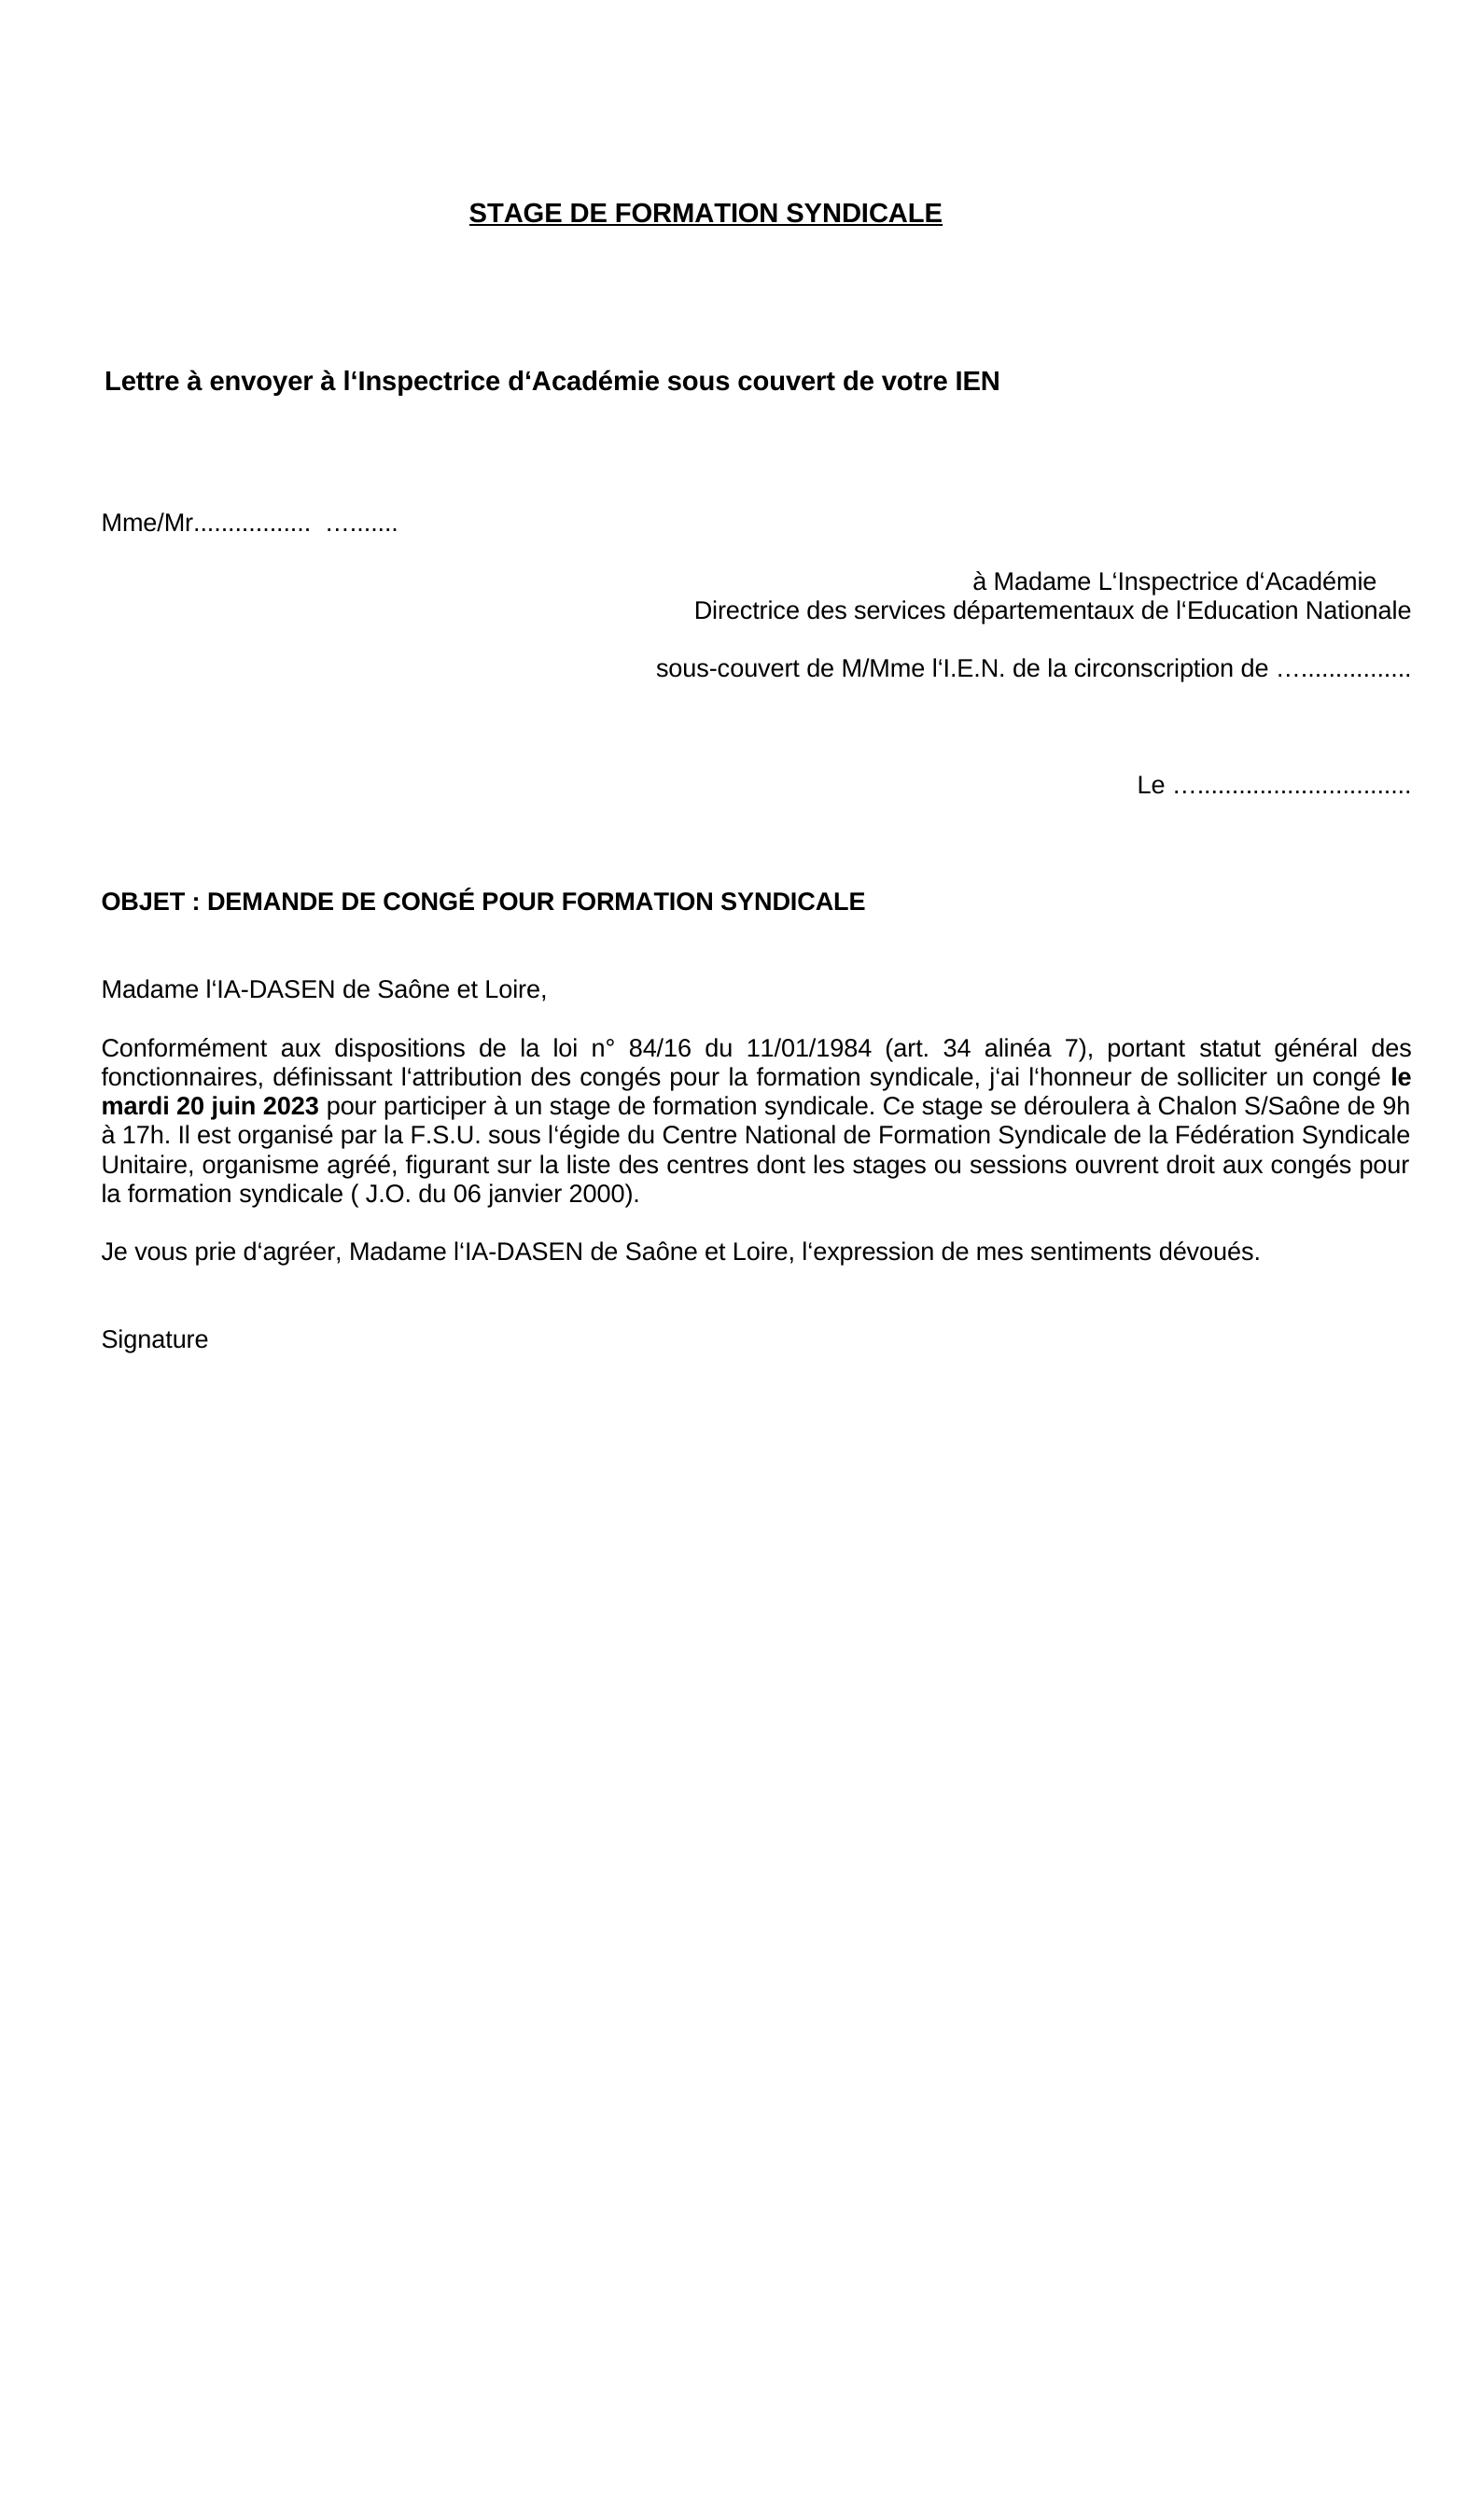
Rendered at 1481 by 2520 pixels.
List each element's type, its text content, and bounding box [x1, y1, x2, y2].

text Signature [101, 1324, 1411, 1353]
text Je vous prie d‘agréer, Madame l‘IA-DASEN de Saône et Loire, l‘expression de mes sentiments dévoués. [101, 1237, 1411, 1267]
text à Madame L‘Inspectrice d‘Académie [101, 567, 1411, 595]
subtitle OBJET : DEMANDE DE CONGÉ POUR FORMATION SYNDICALE [101, 887, 1411, 917]
text sous-couvert de M/Mme l‘I.E.N. de la circonscription de …................ [101, 653, 1411, 683]
subtitle Lettre à envoyer à l‘Inspectrice d‘Académie sous couvert de votre IEN [0, 365, 1411, 396]
text Directrice des services départementaux de l‘Education Nationale [101, 595, 1411, 624]
subtitle STAGE DE FORMATION SYNDICALE [0, 197, 1411, 228]
text Madame l‘IA-DASEN de Saône et Loire, [101, 974, 1411, 1003]
text Conformément aux dispositions de la loi n° 84/16 du 11/01/1984 (art. 34 alinéa 7), portant statut général des fonctionnaires, définissant l‘attribution des congés pour la formation syndicale, j‘ai l‘honneur de solliciter un congé le mardi 20 juin 2023 pour participer à un stage de formation syndicale. Ce stage se déroulera à Chalon S/Saône de 9h à 17h. Il est organisé par la F.S.U. sous l‘égide du Centre National de Formation Syndicale de la Fédération Syndicale Unitaire, organisme agréé, figurant sur la liste des centres dont les stages ou sessions ouvrent droit aux congés pour la formation syndicale ( J.O. du 06 janvier 2000). [101, 1033, 1411, 1208]
text Mme/Mr................. …....... [101, 508, 1411, 537]
text Le …............................... [101, 770, 1411, 800]
